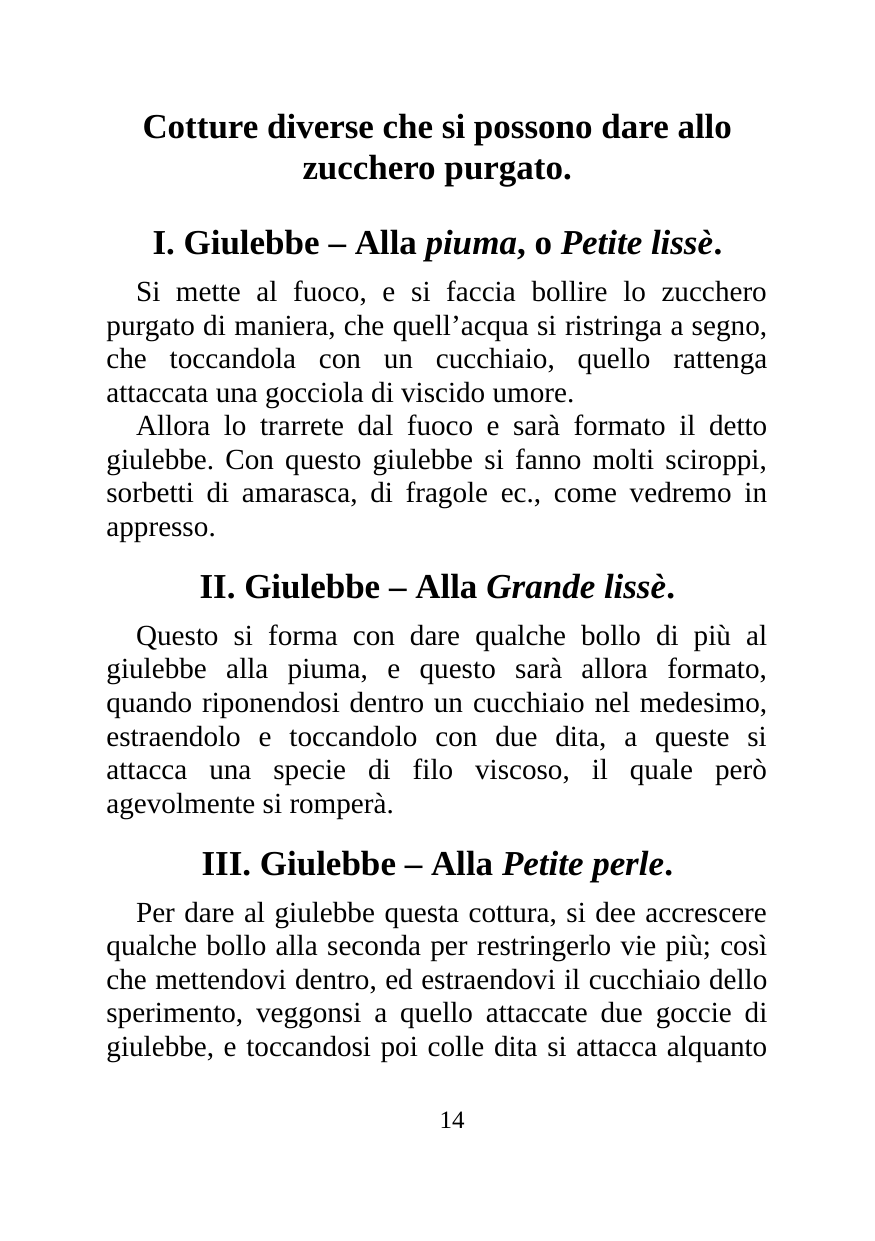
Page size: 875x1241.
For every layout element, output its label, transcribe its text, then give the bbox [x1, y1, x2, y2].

text Per dare al giulebbe questa cottura, si dee accrescere qualche bollo alla seconda per restringerlo vie più; così che mettendovi dentro, ed estraendovi il cucchiaio dello sperimento, veggonsi a quello attaccate due goccie di giulebbe, e toccandosi poi colle dita si attacca alquanto [106, 895, 768, 1063]
text Allora lo trarrete dal fuoco e sarà formato il detto giulebbe. Con questo giulebbe si fanno molti sciroppi, sorbetti di amarasca, di fragole ec., come vedremo in appresso. [106, 408, 768, 542]
subtitle II. Giulebbe – Alla Grande lissè. [106, 566, 768, 606]
subtitle I. Giulebbe – Alla piuma, o Petite lissè. [106, 222, 768, 262]
subtitle Cotture diverse che si possono dare allo zucchero purgato. [106, 106, 768, 187]
text Questo si forma con dare qualche bollo di più al giulebbe alla piuma, e questo sarà allora formato, quando riponendosi dentro un cucchiaio nel medesimo, estraendolo e toccandolo con due dita, a queste si attacca una specie di filo viscoso, il quale però agevolmente si romperà. [106, 618, 768, 819]
subtitle III. Giulebbe – Alla Petite perle. [106, 843, 768, 883]
text Si mette al fuoco, e si faccia bollire lo zucchero purgato di maniera, che quell’acqua si ristringa a segno, che toccandola con un cucchiaio, quello rattenga attaccata una gocciola di viscido umore. [106, 274, 768, 408]
